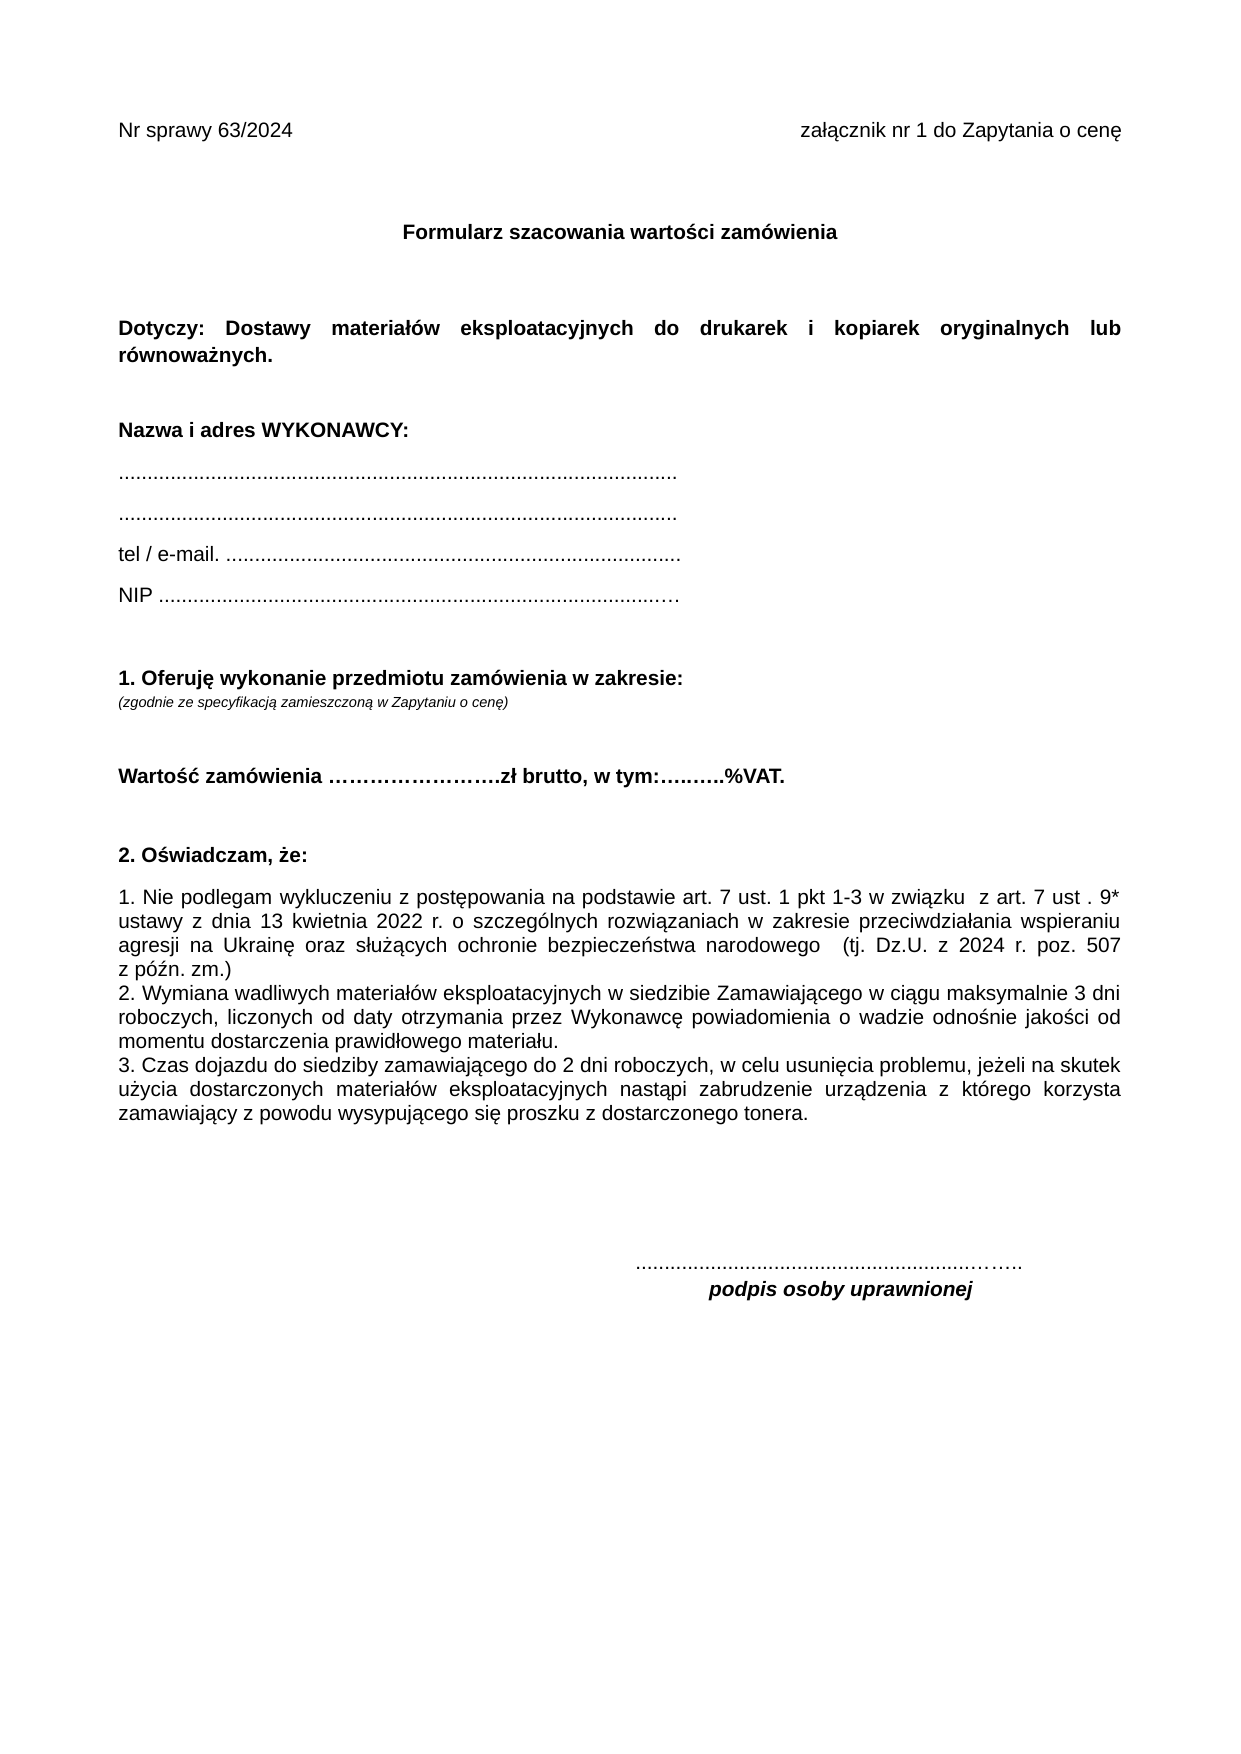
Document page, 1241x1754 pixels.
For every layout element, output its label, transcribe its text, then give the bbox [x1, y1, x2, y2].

text 2. Wymiana wadliwych materiałów eksploatacyjnych w siedzibie Zamawiającego w ciągu maksymalnie 3 dni roboczych, liczonych od daty otrzymania przez Wykonawcę powiadomienia o wadzie odnośnie jakości od momentu dostarczenia prawidłowego materiału. [118, 981, 1122, 1053]
text Formularz szacowania wartości zamówienia [118, 219, 1122, 243]
text ..........................................................…….. [118, 1249, 1122, 1273]
text tel / e-mail. ............................................................................... [118, 542, 1122, 566]
text podpis osoby uprawnionej [118, 1277, 1122, 1301]
text 1. Nie podlegam wykluczeniu z postępowania na podstawie art. 7 ust. 1 pkt 1-3 w związku z art. 7 ust . 9* ustawy z dnia 13 kwietnia 2022 r. o szczególnych rozwiązaniach w zakresie przeciwdziałania wspieraniu agresji na Ukrainę oraz służących ochronie bezpieczeństwa narodowego (tj. Dz.U. z 2024 r. poz. 507 z późn. zm.) [118, 885, 1122, 981]
text NIP .......................................................................................… [118, 583, 1122, 607]
text Nazwa i adres WYKONAWCY: [118, 418, 1122, 442]
text 2. Oświadczam, że: [118, 843, 1122, 867]
text ................................................................................................. [118, 459, 1122, 483]
text (zgodnie ze specyfikacją zamieszczoną w Zapytaniu o cenę) [118, 693, 1122, 710]
text 3. Czas dojazdu do siedziby zamawiającego do 2 dni roboczych, w celu usunięcia problemu, jeżeli na skutek użycia dostarczonych materiałów eksploatacyjnych nastąpi zabrudzenie urządzenia z którego korzysta zamawiający z powodu wysypującego się proszku z dostarczonego tonera. [118, 1053, 1122, 1124]
text ................................................................................................. [118, 501, 1122, 525]
text Wartość zamówienia …………………….zł brutto, w tym:…..…..%VAT. [118, 764, 1122, 788]
text 1. Oferuję wykonanie przedmiotu zamówienia w zakresie: [118, 666, 1122, 690]
text Dotyczy: Dostawy materiałów eksploatacyjnych do drukarek i kopiarek oryginalnych lub równoważnych. [118, 315, 1122, 367]
